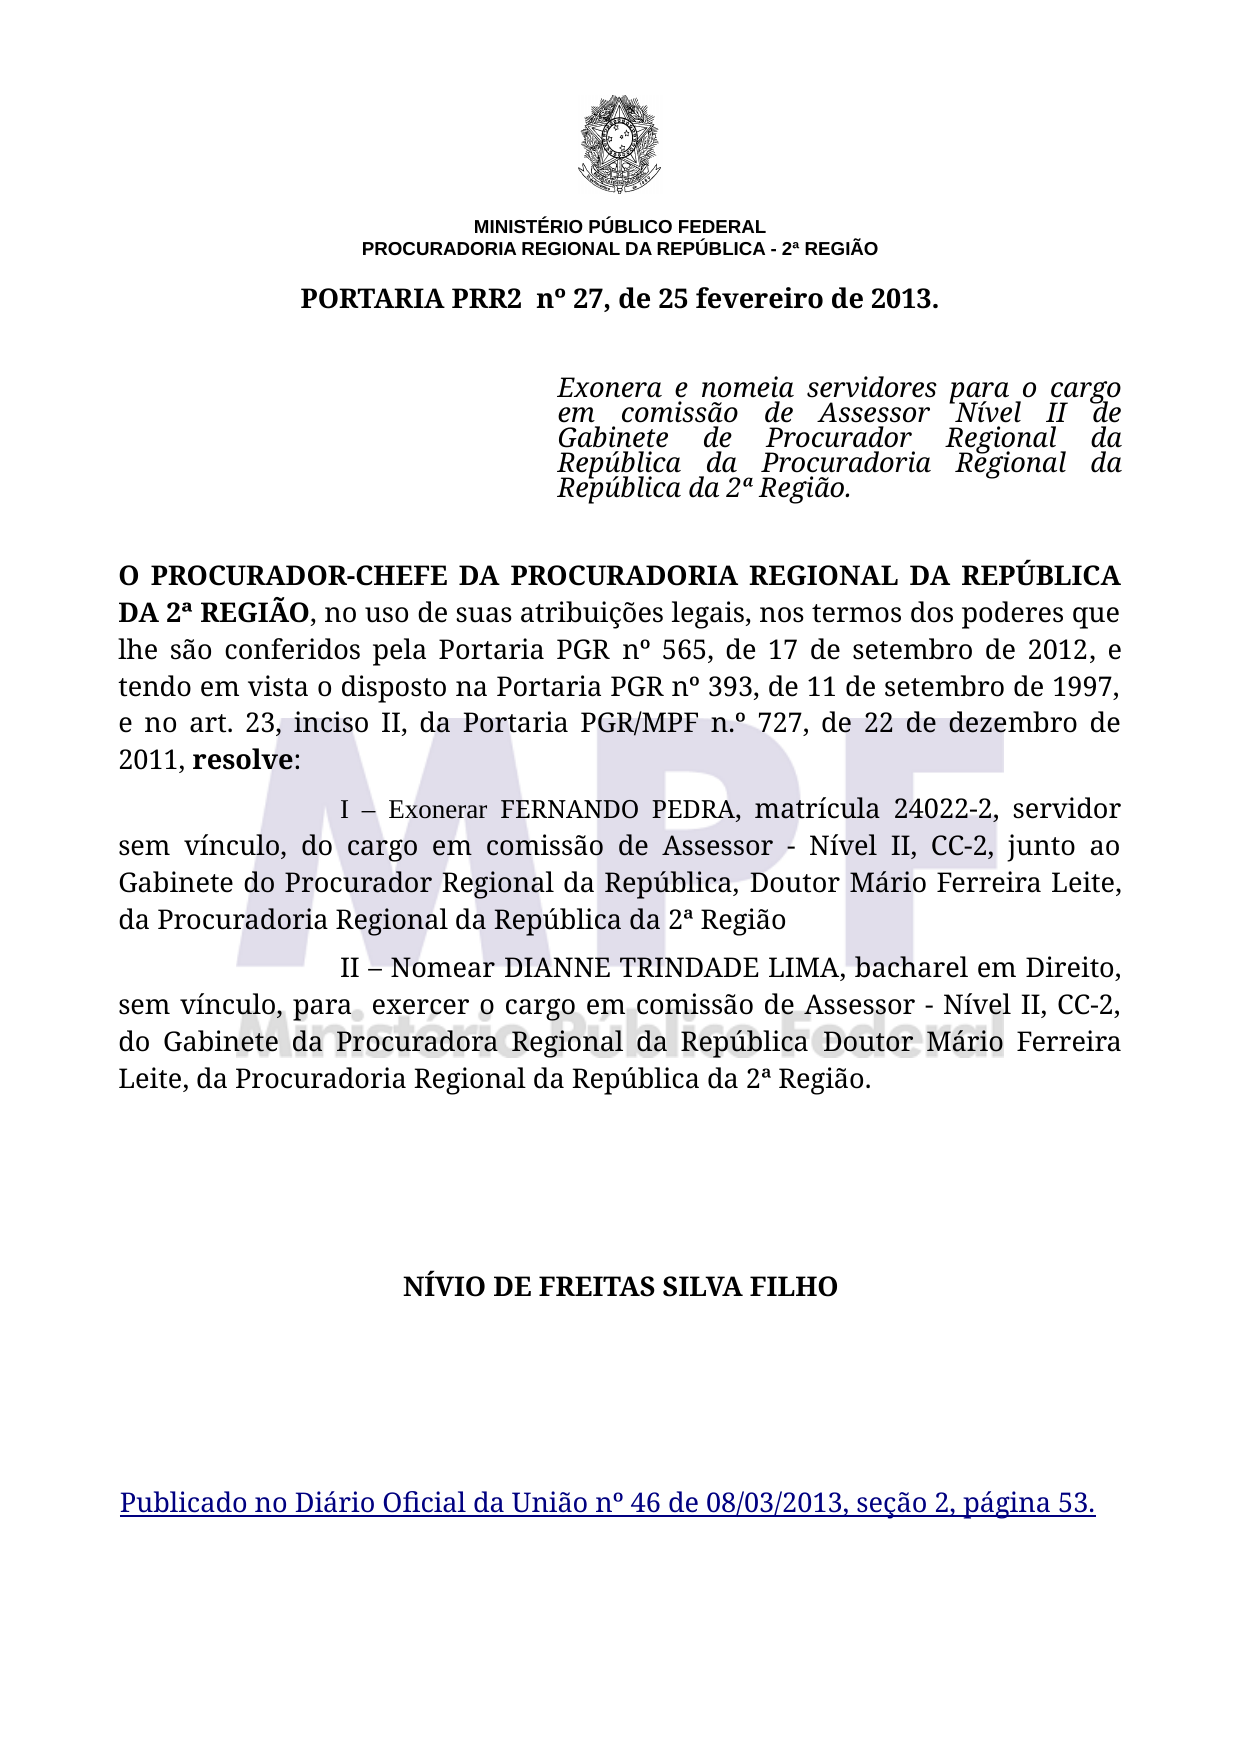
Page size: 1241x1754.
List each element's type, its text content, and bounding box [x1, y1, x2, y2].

text I – Exonerar FERNANDO PEDRA, matrícula 24022-2, servidor sem vínculo, do cargo em comissão de Assessor - Nível II, CC-2, junto ao Gabinete do Procurador Regional da República, Doutor Mário Ferreira Leite, da Procuradoria Regional da República da 2ª Região [118, 789, 1122, 937]
text Publicado no Diário Oficial da União nº 46 de 08/03/2013, seção 2, página 53. [119, 1484, 1122, 1521]
text PROCURADORIA REGIONAL DA REPÚBLICA - 2ª REGIÃO [118, 237, 1122, 259]
text Exonera e nomeia servidores para o cargo em comissão de Assessor Nível II de Gabinete de Procurador Regional da República da Procuradoria Regional da República da 2ª Região. [557, 377, 1122, 502]
text PORTARIA PRR2 nº 27, de 25 fevereiro de 2013. [118, 280, 1122, 317]
text MINISTÉRIO PÚBLICO FEDERAL [118, 216, 1122, 237]
text NÍVIO DE FREITAS SILVA FILHO [119, 1267, 1122, 1304]
picture [236, 778, 1004, 789]
picture [577, 95, 663, 194]
text II – Nomear DIANNE TRINDADE LIMA, bacharel em Direito, sem vínculo, para exercer o cargo em comissão de Assessor - Nível II, CC-2, do Gabinete da Procuradora Regional da República Doutor Mário Ferreira Leite, da Procuradoria Regional da República da 2ª Região. [118, 949, 1122, 1133]
text O PROCURADOR-CHEFE DA PROCURADORIA REGIONAL DA REPÚBLICA DA 2ª REGIÃO, no uso de suas atribuições legais, nos termos dos poderes que lhe são conferidos pela Portaria PGR nº 565, de 17 de setembro de 2012, e tendo em vista o disposto na Portaria PGR nº 393, de 11 de setembro de 1997, e no art. 23, inciso II, da Portaria PGR/MPF n.º 727, de 22 de dezembro de 2011, resolve: [118, 556, 1122, 778]
picture [236, 937, 1004, 949]
